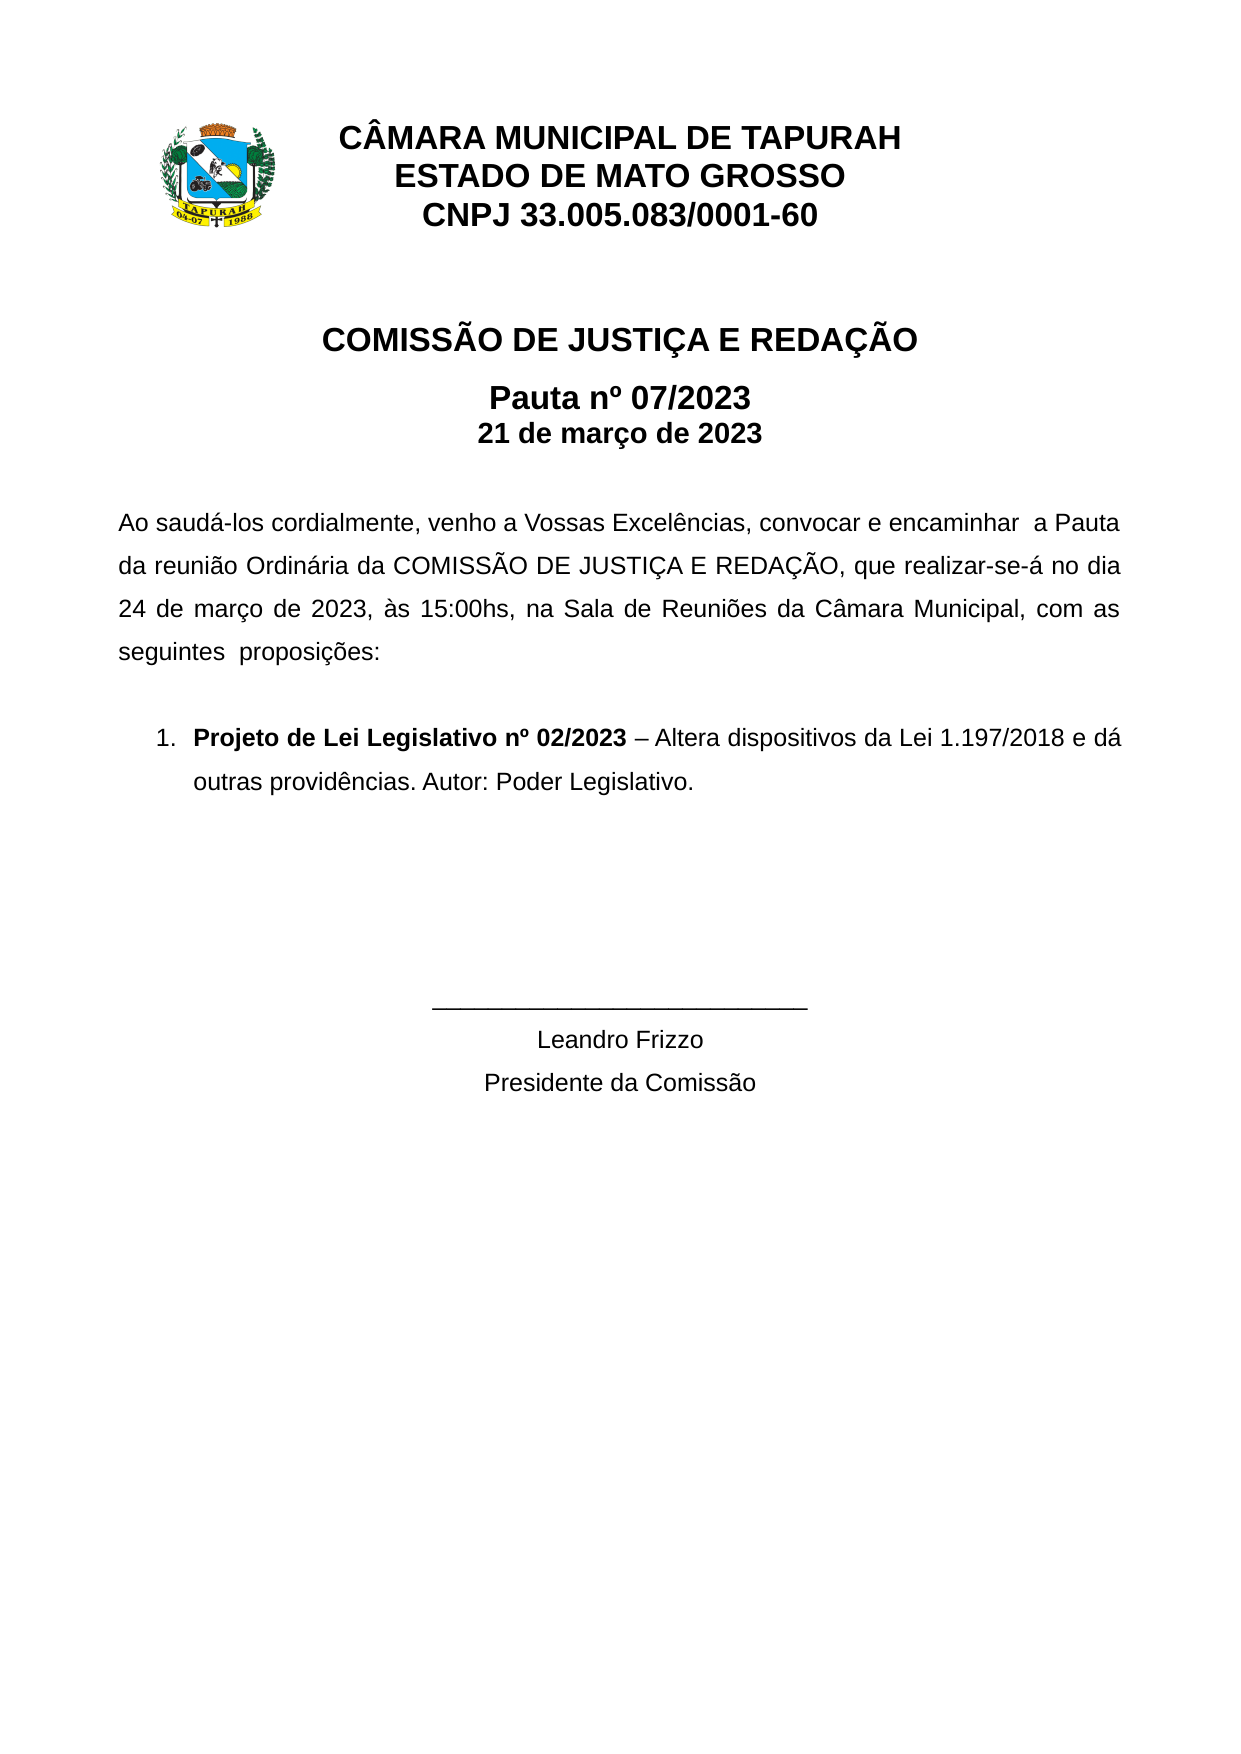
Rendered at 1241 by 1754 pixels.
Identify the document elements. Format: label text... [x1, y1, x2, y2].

text COMISSÃO DE JUSTIÇA E REDAÇÃO [118, 321, 1122, 359]
picture [154, 115, 280, 237]
text Leandro Frizzo [118, 1025, 1122, 1054]
list Projeto de Lei Legislativo nº 02/2023 – Altera dispositivos da Lei 1.197/2018 e dá outras providências. Autor: Poder Legislativo. [156, 723, 1122, 795]
text ___________________________ [118, 982, 1122, 1011]
text Presidente da Comissão [118, 1068, 1122, 1097]
text 21 de março de 2023 [118, 417, 1122, 450]
text Ao saudá-los cordialmente, venho a Vossas Excelências, convocar e encaminhar a Pauta da reunião Ordinária da COMISSÃO DE JUSTIÇA E REDAÇÃO, que realizar-se-á no dia 24 de março de 2023, às 15:00hs, na Sala de Reuniões da Câmara Municipal, com as seguintes proposições: [118, 508, 1122, 666]
text Pauta nº 07/2023 [118, 378, 1122, 417]
